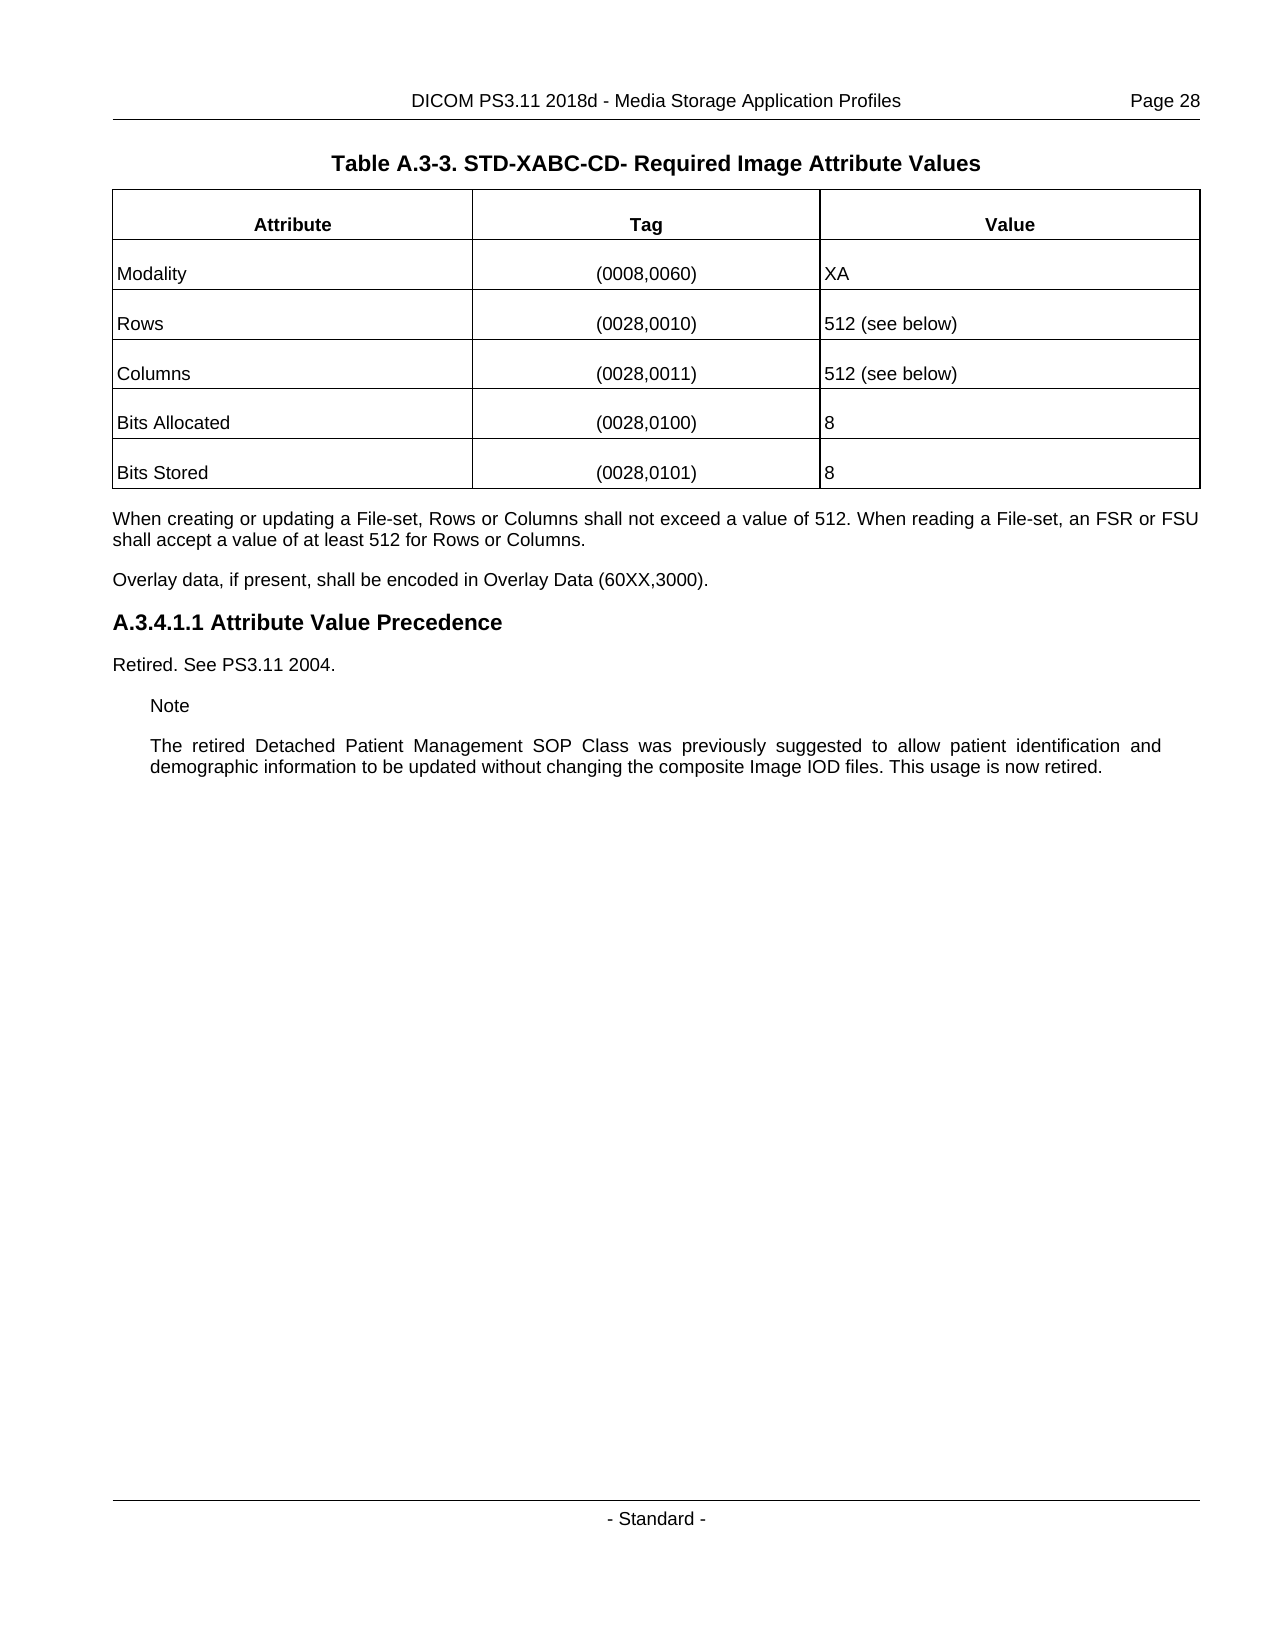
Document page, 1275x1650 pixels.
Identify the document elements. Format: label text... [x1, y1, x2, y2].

text A.3.4.1.1 Attribute Value Precedence [112, 609, 1200, 635]
table_cell (0028,0011) [473, 340, 819, 388]
table_header Value [821, 190, 1199, 239]
table_cell Rows [113, 290, 472, 338]
table_cell (0028,0010) [473, 290, 819, 338]
table_cell 8 [821, 439, 1199, 487]
table_cell XA [821, 240, 1199, 289]
table_cell Bits Stored [113, 439, 472, 487]
table_cell 8 [821, 389, 1199, 438]
text When creating or updating a File-set, Rows or Columns shall not exceed a value of 512. When reading a File-set, an FSR or FSU shall accept a value of at least 512 for Rows or Columns. [112, 507, 1200, 550]
text Overlay data, if present, shall be encoded in Overlay Data (60XX,3000). [112, 569, 1200, 591]
table_cell (0028,0100) [473, 389, 819, 438]
table_header Tag [473, 190, 819, 239]
text Table A.3-3. STD-XABC-CD- Required Image Attribute Values [112, 150, 1200, 176]
table_cell 512 (see below) [821, 340, 1199, 388]
table_cell Modality [113, 240, 472, 289]
table_cell Columns [113, 340, 472, 388]
text Retired. See PS3.11 2004. [112, 654, 1200, 676]
table_cell (0028,0101) [473, 439, 819, 487]
table_cell Bits Allocated [113, 389, 472, 438]
table_cell 512 (see below) [821, 290, 1199, 338]
table_cell (0008,0060) [473, 240, 819, 289]
text Note [150, 694, 1162, 716]
table_header Attribute [113, 190, 472, 239]
text The retired Detached Patient Management SOP Class was previously suggested to allow patient identification and demographic information to be updated without changing the composite Image IOD files. This usage is now retired. [150, 735, 1162, 778]
